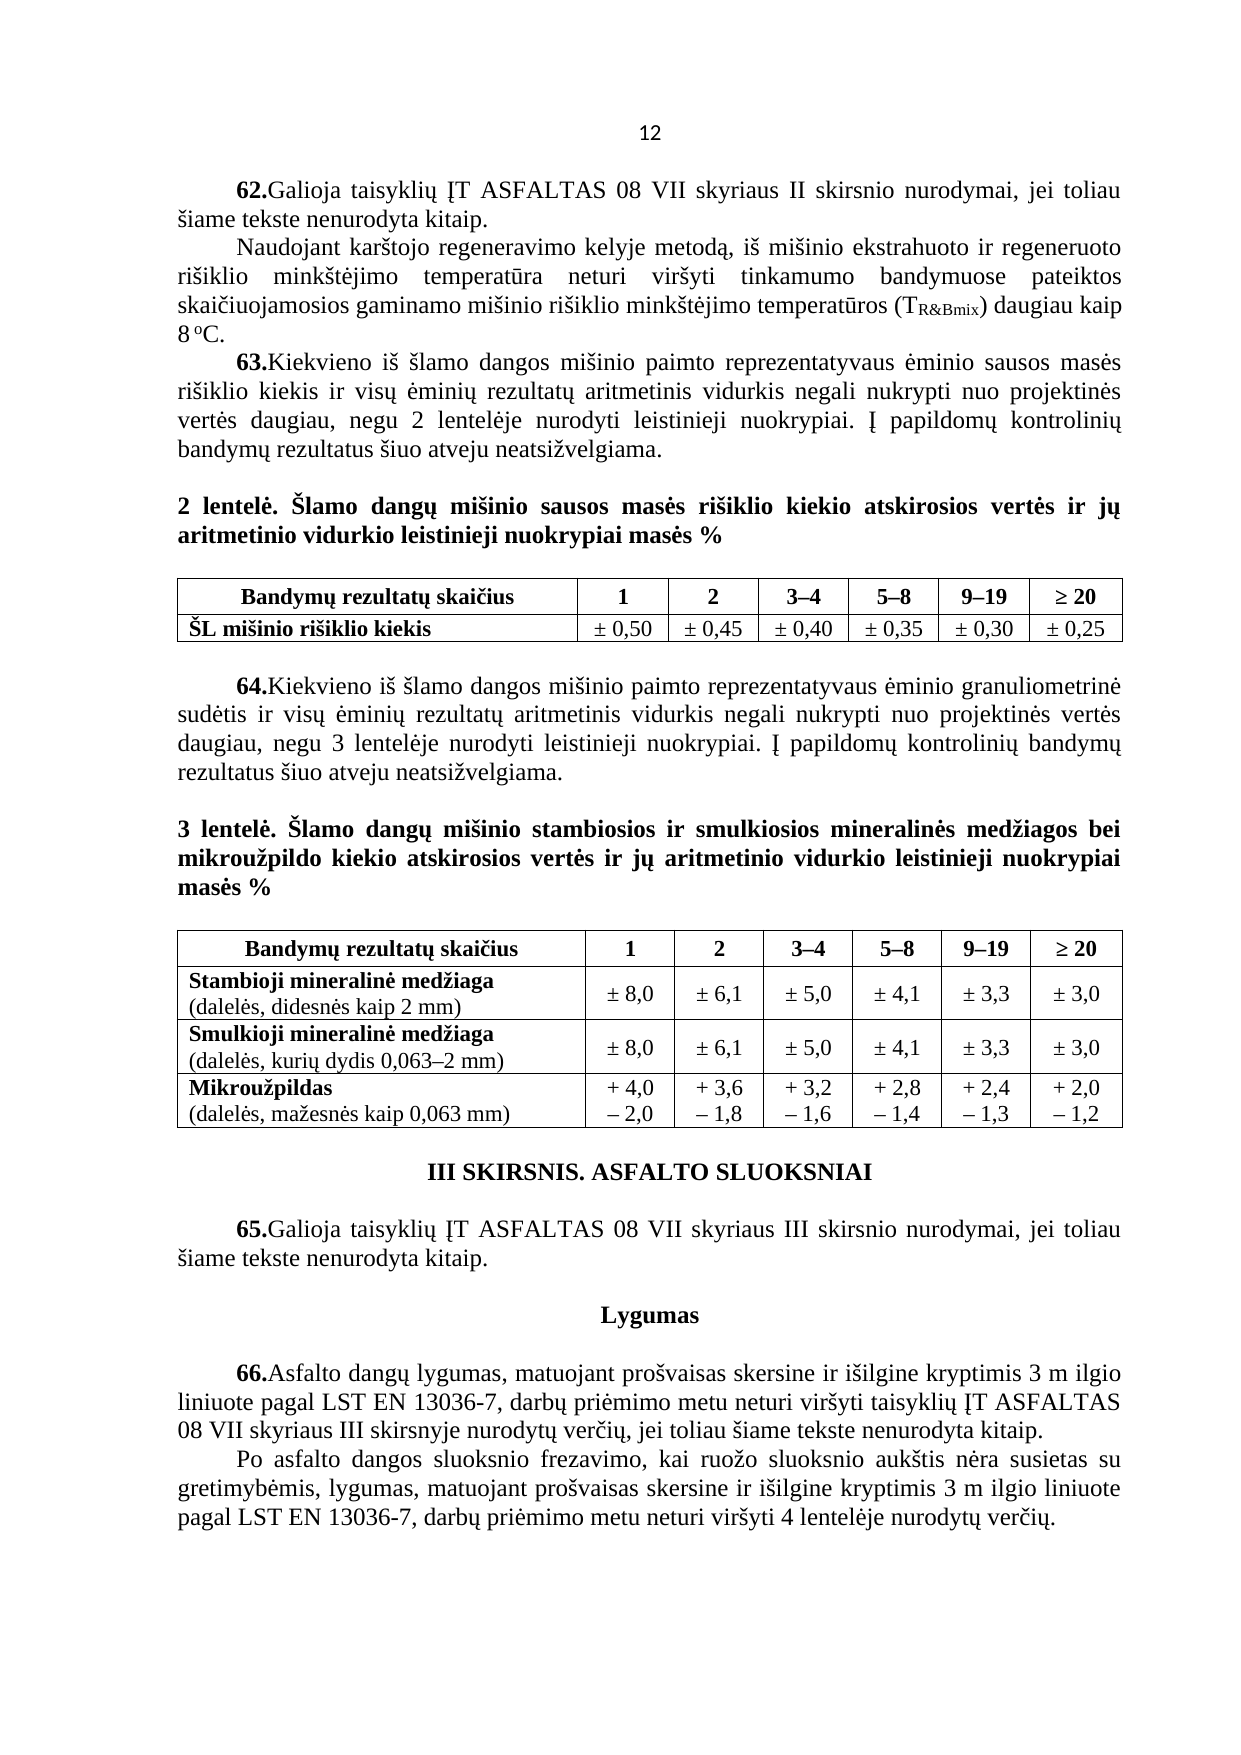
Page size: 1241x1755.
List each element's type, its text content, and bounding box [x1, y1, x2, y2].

table_cell ± 3,3 [942, 967, 1030, 1019]
table_cell Smulkioji mineralinė medžiaga (dalelės, kurių dydis 0,063–2 mm) [178, 1020, 585, 1073]
table_cell + 2,8 – 1,4 [853, 1074, 941, 1127]
table_header 2 [669, 579, 758, 613]
text 3 lentelė. Šlamo dangų mišinio stambiosios ir smulkiosios mineralinės medžiagos bei mikroužpildo kiekio atskirosios vertės ir jų aritmetinio vidurkio leistinieji nuokrypiai masės % [177, 814, 1122, 901]
table_header 9–19 [942, 931, 1030, 966]
table_header ≥ 20 [1030, 579, 1122, 613]
table_header 5–8 [853, 931, 941, 966]
table_header 3–4 [764, 931, 852, 966]
table_header 1 [578, 579, 668, 613]
table_cell ± 3,0 [1031, 967, 1122, 1019]
table_header 9–19 [939, 579, 1029, 613]
text 2 lentelė. Šlamo dangų mišinio sausos masės rišiklio kiekio atskirosios vertės ir jų aritmetinio vidurkio leistinieji nuokrypiai masės % [177, 491, 1122, 549]
table_cell ± 0,25 [1030, 615, 1122, 641]
text Naudojant karštojo regeneravimo kelyje metodą, iš mišinio ekstrahuoto ir regeneruoto rišiklio minkštėjimo temperatūra neturi viršyti tinkamumo bandymuose pateiktos skaičiuojamosios gaminamo mišinio rišiklio minkštėjimo temperatūros (TR&Bmix) daugiau kaip 8 oC. [177, 232, 1122, 347]
table_header 2 [675, 931, 763, 966]
table_header 1 [586, 931, 674, 966]
table_header Bandymų rezultatų skaičius [178, 931, 585, 966]
table_cell ± 8,0 [586, 1020, 674, 1073]
table_cell ± 6,1 [675, 1020, 763, 1073]
text 66.Asfalto dangų lygumas, matuojant prošvaisas skersine ir išilgine kryptimis 3 m ilgio liniuote pagal LST EN 13036-7, darbų priėmimo metu neturi viršyti taisyklių ĮT ASFALTAS 08 VII skyriaus III skirsnyje nurodytų verčių, jei toliau šiame tekste nenurodyta kitaip. [177, 1358, 1122, 1444]
text III SKIRSNIS. ASFALTO SLUOKSNIAI [177, 1157, 1122, 1185]
table_header Bandymų rezultatų skaičius [178, 579, 577, 613]
table_cell ± 4,1 [853, 1020, 941, 1073]
text 62.Galioja taisyklių ĮT ASFALTAS 08 VII skyriaus II skirsnio nurodymai, jei toliau šiame tekste nenurodyta kitaip. [177, 175, 1122, 232]
table_cell ± 5,0 [764, 967, 852, 1019]
table_cell ŠL mišinio rišiklio kiekis [178, 615, 577, 641]
table_cell + 2,0 – 1,2 [1031, 1074, 1122, 1127]
table_cell + 3,6 – 1,8 [675, 1074, 763, 1127]
table_cell ± 0,45 [669, 615, 758, 641]
table_cell ± 3,3 [942, 1020, 1030, 1073]
table_cell Mikroužpildas (dalelės, mažesnės kaip 0,063 mm) [178, 1074, 585, 1127]
table_cell ± 3,0 [1031, 1020, 1122, 1073]
table_cell ± 4,1 [853, 967, 941, 1019]
table_cell ± 0,35 [849, 615, 938, 641]
table_cell ± 0,40 [759, 615, 848, 641]
text Po asfalto dangos sluoksnio frezavimo, kai ruožo sluoksnio aukštis nėra susietas su gretimybėmis, lygumas, matuojant prošvaisas skersine ir išilgine kryptimis 3 m ilgio liniuote pagal LST EN 13036-7, darbų priėmimo metu neturi viršyti 4 lentelėje nurodytų verčių. [177, 1444, 1122, 1530]
table_cell Stambioji mineralinė medžiaga (dalelės, didesnės kaip 2 mm) [178, 967, 585, 1019]
table_cell ± 5,0 [764, 1020, 852, 1073]
table_cell + 2,4 – 1,3 [942, 1074, 1030, 1127]
table_header 3–4 [759, 579, 848, 613]
table_cell ± 0,30 [939, 615, 1029, 641]
text 64.Kiekvieno iš šlamo dangos mišinio paimto reprezentatyvaus ėminio granuliometrinė sudėtis ir visų ėminių rezultatų aritmetinis vidurkis negali nukrypti nuo projektinės vertės daugiau, negu 3 lentelėje nurodyti leistinieji nuokrypiai. Į papildomų kontrolinių bandymų rezultatus šiuo atveju neatsižvelgiama. [177, 671, 1122, 786]
text 63.Kiekvieno iš šlamo dangos mišinio paimto reprezentatyvaus ėminio sausos masės rišiklio kiekis ir visų ėminių rezultatų aritmetinis vidurkis negali nukrypti nuo projektinės vertės daugiau, negu 2 lentelėje nurodyti leistinieji nuokrypiai. Į papildomų kontrolinių bandymų rezultatus šiuo atveju neatsižvelgiama. [177, 347, 1122, 462]
table_header ≥ 20 [1031, 931, 1122, 966]
table_cell ± 8,0 [586, 967, 674, 1019]
table_cell ± 0,50 [578, 615, 668, 641]
table_header 5–8 [849, 579, 938, 613]
text Lygumas [177, 1300, 1122, 1329]
table_cell + 3,2 – 1,6 [764, 1074, 852, 1127]
table_cell + 4,0 – 2,0 [586, 1074, 674, 1127]
text 65.Galioja taisyklių ĮT ASFALTAS 08 VII skyriaus III skirsnio nurodymai, jei toliau šiame tekste nenurodyta kitaip. [177, 1214, 1122, 1272]
table_cell ± 6,1 [675, 967, 763, 1019]
